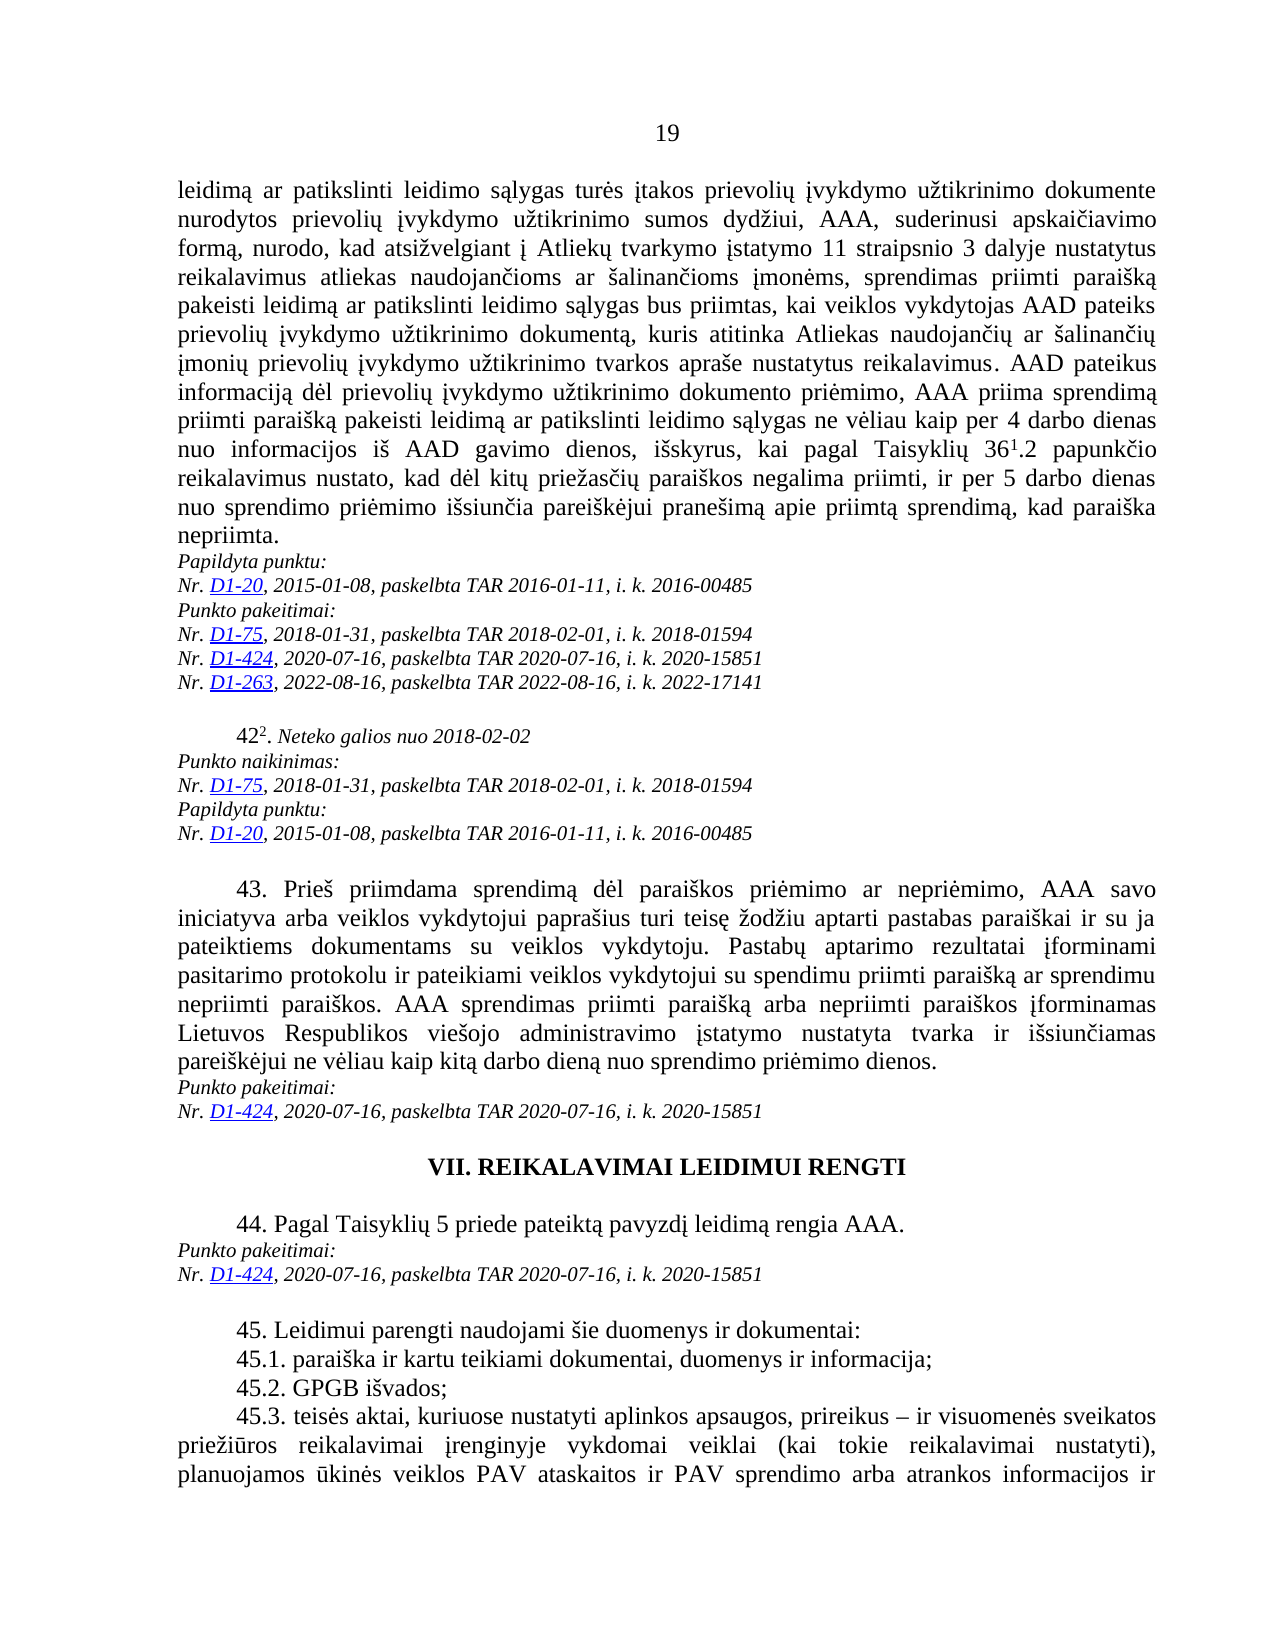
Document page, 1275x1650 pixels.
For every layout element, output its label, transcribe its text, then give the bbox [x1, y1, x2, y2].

text 45.2. GPGB išvados; [177, 1373, 1157, 1401]
text Punkto pakeitimai: [177, 1075, 1157, 1099]
text Nr. D1-263, 2022-08-16, paskelbta TAR 2022-08-16, i. k. 2022-17141 [177, 670, 1157, 694]
text 44. Pagal Taisyklių 5 priede pateiktą pavyzdį leidimą rengia AAA. [177, 1209, 1157, 1238]
text leidimą ar patikslinti leidimo sąlygas turės įtakos prievolių įvykdymo užtikrinimo dokumente nurodytos prievolių įvykdymo užtikrinimo sumos dydžiui, AAA, suderinusi apskaičiavimo formą, nurodo, kad atsižvelgiant į Atliekų tvarkymo įstatymo 11 straipsnio 3 dalyje nustatytus reikalavimus atliekas naudojančioms ar šalinančioms įmonėms, sprendimas priimti paraišką pakeisti leidimą ar patikslinti leidimo sąlygas bus priimtas, kai veiklos vykdytojas AAD pateiks prievolių įvykdymo užtikrinimo dokumentą, kuris atitinka Atliekas naudojančių ar šalinančių įmonių prievolių įvykdymo užtikrinimo tvarkos apraše nustatytus reikalavimus. AAD pateikus informaciją dėl prievolių įvykdymo užtikrinimo dokumento priėmimo, AAA priima sprendimą priimti paraišką pakeisti leidimą ar patikslinti leidimo sąlygas ne vėliau kaip per 4 darbo dienas nuo informacijos iš AAD gavimo dienos, išskyrus, kai pagal Taisyklių 361.2 papunkčio reikalavimus nustato, kad dėl kitų priežasčių paraiškos negalima priimti, ir per 5 darbo dienas nuo sprendimo priėmimo išsiunčia pareiškėjui pranešimą apie priimtą sprendimą, kad paraiška nepriimta. [177, 176, 1157, 549]
text Nr. D1-75, 2018-01-31, paskelbta TAR 2018-02-01, i. k. 2018-01594 [177, 773, 1157, 797]
text Nr. D1-20, 2015-01-08, paskelbta TAR 2016-01-11, i. k. 2016-00485 [177, 821, 1157, 845]
text 45. Leidimui parengti naudojami šie duomenys ir dokumentai: [177, 1315, 1157, 1344]
text Nr. D1-424, 2020-07-16, paskelbta TAR 2020-07-16, i. k. 2020-15851 [177, 1099, 1157, 1123]
text 45.1. paraiška ir kartu teikiami dokumentai, duomenys ir informacija; [177, 1344, 1157, 1373]
text Nr. D1-20, 2015-01-08, paskelbta TAR 2016-01-11, i. k. 2016-00485 [177, 573, 1157, 597]
text 422. Neteko galios nuo 2018-02-02 [177, 722, 1157, 749]
text Punkto naikinimas: [177, 749, 1157, 773]
text Nr. D1-424, 2020-07-16, paskelbta TAR 2020-07-16, i. k. 2020-15851 [177, 646, 1157, 670]
text VII. REIKALAVIMAI LEIDIMui RENGtI [177, 1152, 1157, 1181]
text Papildyta punktu: [177, 549, 1157, 573]
text Nr. D1-75, 2018-01-31, paskelbta TAR 2018-02-01, i. k. 2018-01594 [177, 622, 1157, 646]
text Papildyta punktu: [177, 797, 1157, 821]
text 45.3. teisės aktai, kuriuose nustatyti aplinkos apsaugos, prireikus – ir visuomenės sveikatos priežiūros reikalavimai įrenginyje vykdomai veiklai (kai tokie reikalavimai nustatyti), planuojamos ūkinės veiklos PAV ataskaitos ir PAV sprendimo arba atrankos informacijos ir [177, 1401, 1157, 1488]
text 43. Prieš priimdama sprendimą dėl paraiškos priėmimo ar nepriėmimo, AAA savo iniciatyva arba veiklos vykdytojui paprašius turi teisę žodžiu aptarti pastabas paraiškai ir su ja pateiktiems dokumentams su veiklos vykdytoju. Pastabų aptarimo rezultatai įforminami pasitarimo protokolu ir pateikiami veiklos vykdytojui su spendimu priimti paraišką ar sprendimu nepriimti paraiškos. AAA sprendimas priimti paraišką arba nepriimti paraiškos įforminamas Lietuvos Respublikos viešojo administravimo įstatymo nustatyta tvarka ir išsiunčiamas pareiškėjui ne vėliau kaip kitą darbo dieną nuo sprendimo priėmimo dienos. [177, 874, 1157, 1075]
text Nr. D1-424, 2020-07-16, paskelbta TAR 2020-07-16, i. k. 2020-15851 [177, 1262, 1157, 1286]
text Punkto pakeitimai: [177, 597, 1157, 622]
text Punkto pakeitimai: [177, 1238, 1157, 1262]
